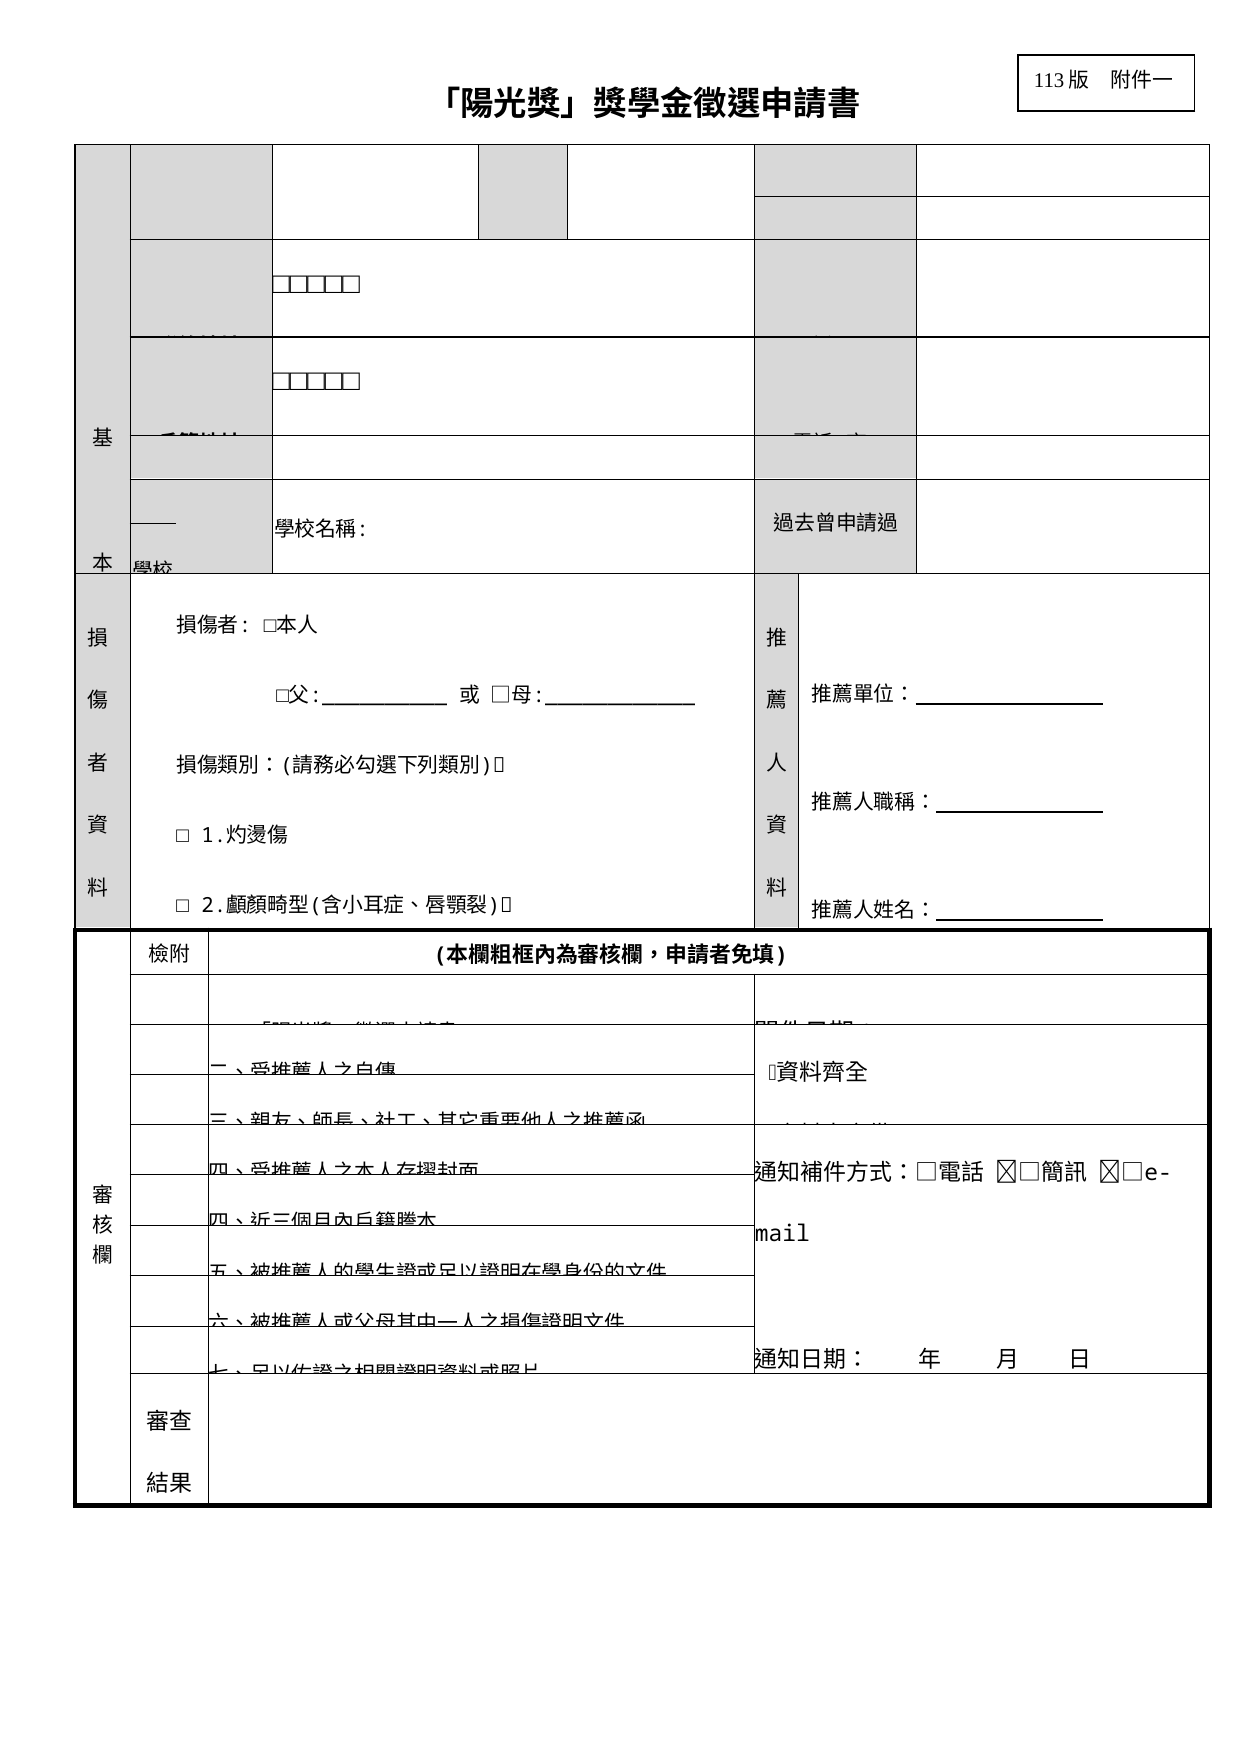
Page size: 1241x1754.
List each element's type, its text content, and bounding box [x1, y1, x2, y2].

table_cell 聯絡地址 (獎助相關 資料寄送處) [131, 240, 272, 336]
table_cell [209, 1374, 1207, 1503]
table_cell □□□□□ [273, 240, 754, 336]
table_header 出生年月日 [755, 145, 916, 196]
table_cell 推薦單位： 推薦人職稱： 推薦人姓名： 推薦人電話： [799, 574, 1209, 927]
table_header □男 □女 [568, 145, 754, 239]
table_cell 資料齊全 資料未齊備： [755, 1025, 1207, 1124]
text 113版 附件一 [1034, 63, 1179, 94]
table_cell (本欄粗框內為審核欄，申請者免填) [209, 932, 1207, 973]
table_cell [917, 240, 1209, 336]
table_header 姓名 [131, 145, 272, 239]
text 「陽光獎」獎學金徵選申請書 [75, 77, 1162, 125]
table_cell 就讀(畢) [176, 480, 272, 573]
table_cell 二、受推薦人之自傳 [209, 1025, 754, 1074]
table_cell 五、被推薦人的學生證或足以證明在學身份的文件 [209, 1226, 754, 1275]
table_cell 戶籍地址 [131, 338, 272, 435]
table_cell 過去曾申請過 陽光獎助學金 [755, 480, 916, 573]
table_cell [131, 1125, 208, 1174]
table_header 基本資料 [76, 145, 130, 573]
table_cell 通知補件方式：□電話 □簡訊 □e-mail 通知日期： 年 月 日 備註： [755, 1125, 1207, 1373]
table_header 年 月 日 [917, 145, 1209, 196]
table_cell 損 傷 者 資 料 [76, 574, 130, 927]
table_cell 電子郵件 [131, 436, 272, 478]
table_cell [273, 436, 754, 478]
table_cell 審 核 欄 [77, 932, 130, 1503]
table_cell 電話(夜) [755, 338, 916, 435]
table_cell 現在 [131, 480, 176, 523]
table_cell [131, 1175, 208, 1224]
table_cell [917, 197, 1209, 239]
table_cell 手機 [755, 436, 916, 478]
table_cell [131, 1226, 208, 1275]
table_cell 檢附 [131, 932, 208, 973]
table_cell 六、被推薦人或父母其中一人之損傷證明文件 [209, 1276, 754, 1326]
table_cell 三、親友、師長、社工、其它重要他人之推薦函 [209, 1075, 754, 1124]
table_cell 一、「陽光獎」徵選申請書 [209, 975, 754, 1024]
table_cell 四、近三個月內戶籍謄本 [209, 1175, 754, 1224]
table_cell [131, 574, 176, 927]
table_header [273, 145, 478, 239]
table_cell 損傷者: □本人 □父:__________ 或 □母:____________ 損傷類別：(請務必勾選下列類別) □ 1.灼燙傷 □ 2.顱顏畸型(含小耳症、唇顎裂) □ 3.腫瘤病變(含血管瘤、神經纖維瘤) □ 4.口腔癌 □ 5.嚴重外傷 □ 6.皮膚病變(含魚鱗癬症、胎記、太田母斑) □ 7.其他_____________ [176, 574, 754, 927]
table_cell 閱件日期： [755, 975, 1207, 1024]
table_cell 學校名稱: 科系: 年級: [273, 480, 754, 573]
table_cell 學校 [131, 524, 176, 573]
table_cell □ 是 □ 否 [917, 480, 1209, 573]
table_cell 電話(日) [755, 240, 916, 336]
table_cell □□□□□ [273, 338, 754, 435]
table_cell 審查 結果 [131, 1374, 208, 1503]
table_cell [131, 975, 208, 1024]
text 「陽光獎」獎學金徵選申請書 [1019, 56, 1194, 110]
table_cell 四、受推薦人之本人存摺封面 [209, 1125, 754, 1174]
table_cell [131, 1276, 208, 1326]
table_cell [917, 436, 1209, 478]
table_cell [917, 338, 1209, 435]
table_cell 七、足以佐證之相關證明資料或照片 [209, 1327, 754, 1373]
table_cell [131, 1327, 208, 1373]
table_cell 身分證字號 [755, 197, 916, 239]
table_cell [131, 1025, 208, 1074]
table_cell [131, 1075, 208, 1124]
table_header 性別 [479, 145, 567, 239]
table_cell 推 薦 人 資 料 [755, 574, 798, 927]
